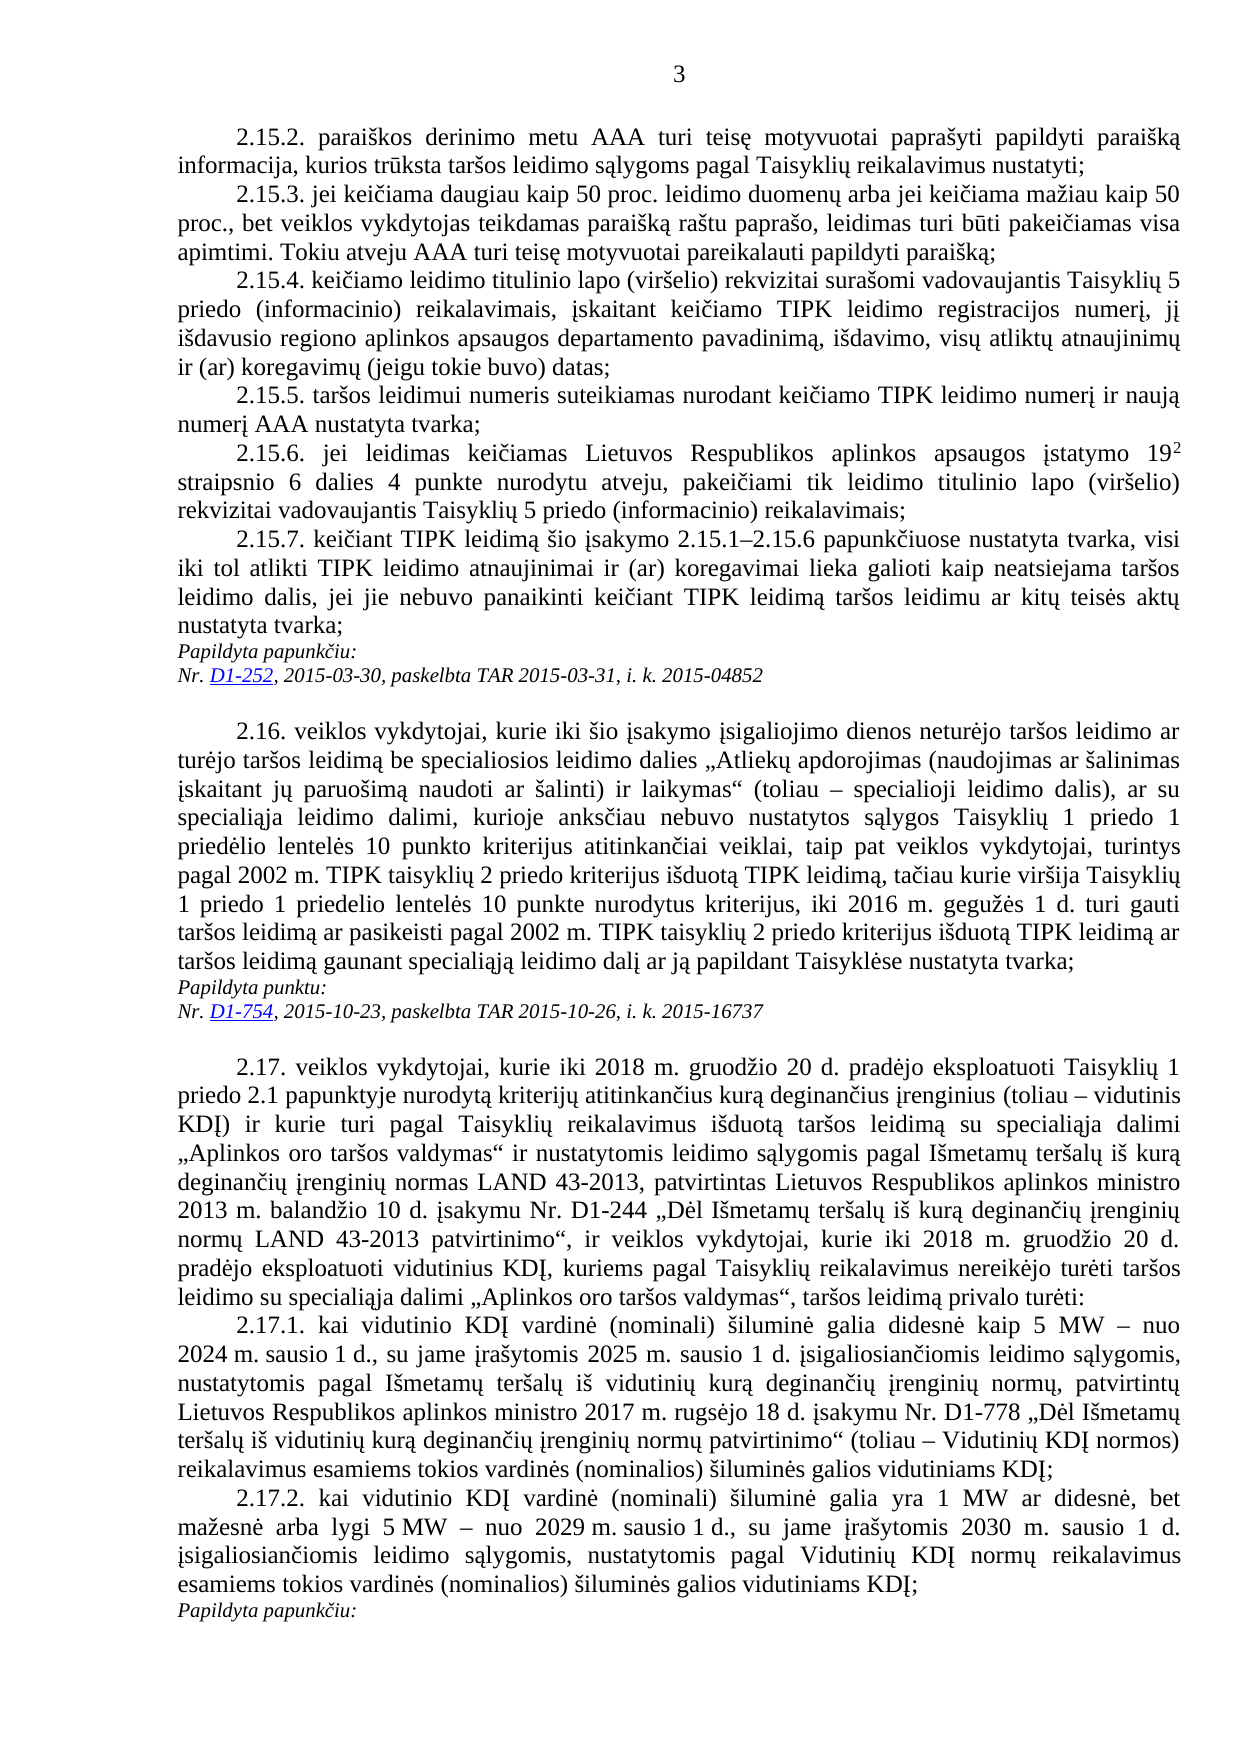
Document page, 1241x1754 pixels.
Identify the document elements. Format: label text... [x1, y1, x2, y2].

text 2.15.4. keičiamo leidimo titulinio lapo (viršelio) rekvizitai surašomi vadovaujantis Taisyklių 5 priedo (informacinio) reikalavimais, įskaitant keičiamo TIPK leidimo registracijos numerį, jį išdavusio regiono aplinkos apsaugos departamento pavadinimą, išdavimo, visų atliktų atnaujinimų ir (ar) koregavimų (jeigu tokie buvo) datas; [177, 266, 1181, 381]
text 2.15.2. paraiškos derinimo metu AAA turi teisę motyvuotai paprašyti papildyti paraišką informacija, kurios trūksta taršos leidimo sąlygoms pagal Taisyklių reikalavimus nustatyti; [177, 122, 1181, 179]
text 2.17.2. kai vidutinio KDĮ vardinė (nominali) šiluminė galia yra 1 MW ar didesnė, bet mažesnė arba lygi 5 MW – nuo 2029 m. sausio 1 d., su jame įrašytomis 2030 m. sausio 1 d. įsigaliosiančiomis leidimo sąlygomis, nustatytomis pagal Vidutinių KDĮ normų reikalavimus esamiems tokios vardinės (nominalios) šiluminės galios vidutiniams KDĮ; [177, 1483, 1181, 1598]
text 2.15.5. taršos leidimui numeris suteikiamas nurodant keičiamo TIPK leidimo numerį ir naują numerį AAA nustatyta tvarka; [177, 381, 1181, 438]
text 2.17. veiklos vykdytojai, kurie iki 2018 m. gruodžio 20 d. pradėjo eksploatuoti Taisyklių 1 priedo 2.1 papunktyje nurodytą kriterijų atitinkančius kurą deginančius įrenginius (toliau – vidutinis KDĮ) ir kurie turi pagal Taisyklių reikalavimus išduotą taršos leidimą su specialiąja dalimi „Aplinkos oro taršos valdymas“ ir nustatytomis leidimo sąlygomis pagal Išmetamų teršalų iš kurą deginančių įrenginių normas LAND 43-2013, patvirtintas Lietuvos Respublikos aplinkos ministro 2013 m. balandžio 10 d. įsakymu Nr. D1-244 „Dėl Išmetamų teršalų iš kurą deginančių įrenginių normų LAND 43-2013 patvirtinimo“, ir veiklos vykdytojai, kurie iki 2018 m. gruodžio 20 d. pradėjo eksploatuoti vidutinius KDĮ, kuriems pagal Taisyklių reikalavimus nereikėjo turėti taršos leidimo su specialiąja dalimi „Aplinkos oro taršos valdymas“, taršos leidimą privalo turėti: [177, 1052, 1181, 1311]
text Papildyta papunkčiu: [177, 1598, 1181, 1622]
text 2.15.3. jei keičiama daugiau kaip 50 proc. leidimo duomenų arba jei keičiama mažiau kaip 50 proc., bet veiklos vykdytojas teikdamas paraišką raštu paprašo, leidimas turi būti pakeičiamas visa apimtimi. Tokiu atveju AAA turi teisę motyvuotai pareikalauti papildyti paraišką; [177, 179, 1181, 266]
text Papildyta punktu: [177, 975, 1181, 999]
text 2.15.6. jei leidimas keičiamas Lietuvos Respublikos aplinkos apsaugos įstatymo 192 straipsnio 6 dalies 4 punkte nurodytu atveju, pakeičiami tik leidimo titulinio lapo (viršelio) rekvizitai vadovaujantis Taisyklių 5 priedo (informacinio) reikalavimais; [177, 438, 1181, 524]
text 2.17.1. kai vidutinio KDĮ vardinė (nominali) šiluminė galia didesnė kaip 5 MW – nuo 2024 m. sausio 1 d., su jame įrašytomis 2025 m. sausio 1 d. įsigaliosiančiomis leidimo sąlygomis, nustatytomis pagal Išmetamų teršalų iš vidutinių kurą deginančių įrenginių normų, patvirtintų Lietuvos Respublikos aplinkos ministro 2017 m. rugsėjo 18 d. įsakymu Nr. D1-778 „Dėl Išmetamų teršalų iš vidutinių kurą deginančių įrenginių normų patvirtinimo“ (toliau – Vidutinių KDĮ normos) reikalavimus esamiems tokios vardinės (nominalios) šiluminės galios vidutiniams KDĮ; [177, 1311, 1181, 1483]
text 2.16. veiklos vykdytojai, kurie iki šio įsakymo įsigaliojimo dienos neturėjo taršos leidimo ar turėjo taršos leidimą be specialiosios leidimo dalies „Atliekų apdorojimas (naudojimas ar šalinimas įskaitant jų paruošimą naudoti ar šalinti) ir laikymas“ (toliau – specialioji leidimo dalis), ar su specialiąja leidimo dalimi, kurioje anksčiau nebuvo nustatytos sąlygos Taisyklių 1 priedo 1 priedėlio lentelės 10 punkto kriterijus atitinkančiai veiklai, taip pat veiklos vykdytojai, turintys pagal 2002 m. TIPK taisyklių 2 priedo kriterijus išduotą TIPK leidimą, tačiau kurie viršija Taisyklių 1 priedo 1 priedelio lentelės 10 punkte nurodytus kriterijus, iki 2016 m. gegužės 1 d. turi gauti taršos leidimą ar pasikeisti pagal 2002 m. TIPK taisyklių 2 priedo kriterijus išduotą TIPK leidimą ar taršos leidimą gaunant specialiąją leidimo dalį ar ją papildant Taisyklėse nustatyta tvarka; [177, 716, 1181, 975]
text Papildyta papunkčiu: [177, 639, 1181, 663]
text 2.15.7. keičiant TIPK leidimą šio įsakymo 2.15.1–2.15.6 papunkčiuose nustatyta tvarka, visi iki tol atlikti TIPK leidimo atnaujinimai ir (ar) koregavimai lieka galioti kaip neatsiejama taršos leidimo dalis, jei jie nebuvo panaikinti keičiant TIPK leidimą taršos leidimu ar kitų teisės aktų nustatyta tvarka; [177, 524, 1181, 639]
text Nr. D1-754, 2015-10-23, paskelbta TAR 2015-10-26, i. k. 2015-16737 [177, 999, 1181, 1023]
text Nr. D1-252, 2015-03-30, paskelbta TAR 2015-03-31, i. k. 2015-04852 [177, 663, 1181, 687]
